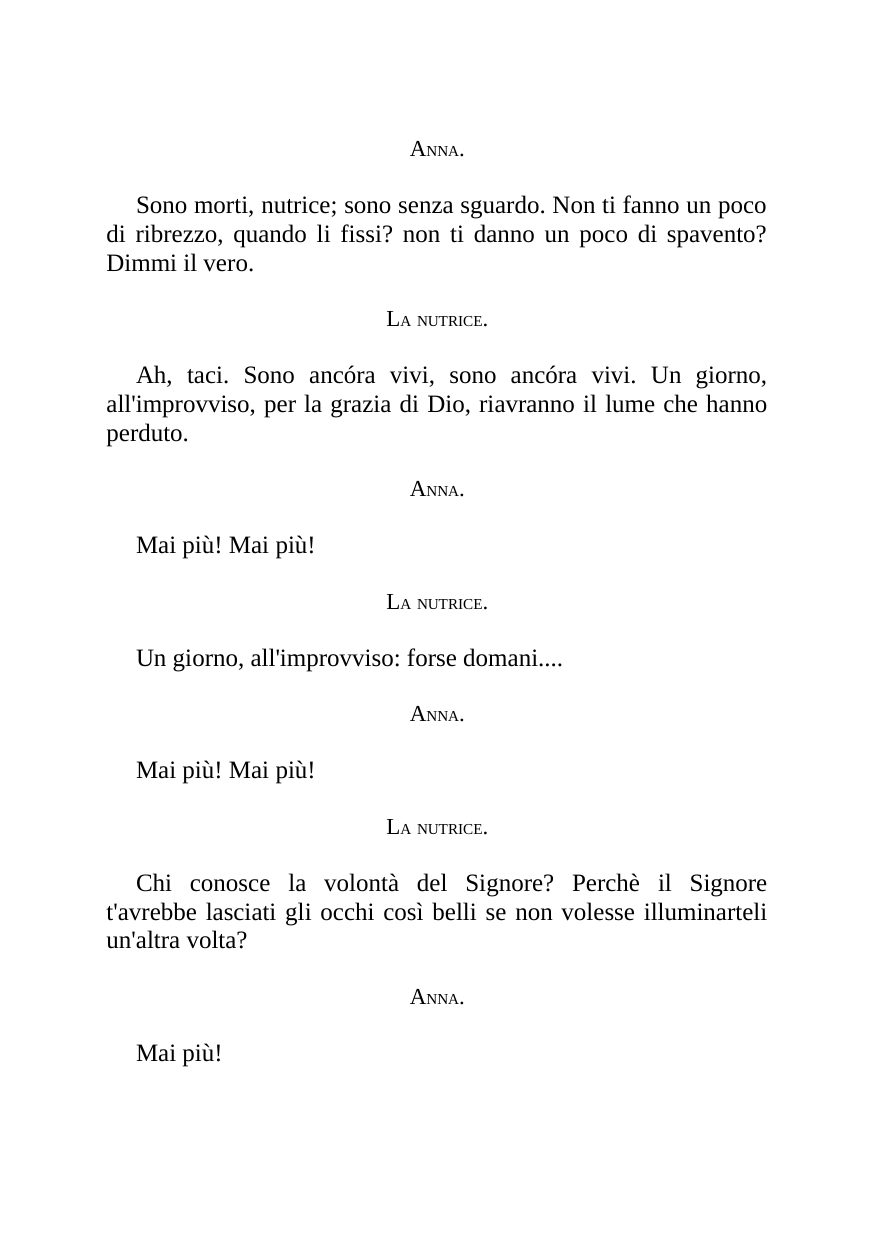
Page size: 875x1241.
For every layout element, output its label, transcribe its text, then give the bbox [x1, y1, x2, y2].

text Anna. [106, 700, 768, 727]
text Anna. [106, 135, 768, 161]
text Mai più! [106, 1038, 768, 1067]
text La nutrice. [106, 305, 768, 331]
text Mai più! Mai più! [106, 756, 768, 784]
text Chi conosce la volontà del Signore? Perchè il Signore t'avrebbe lasciati gli occhi così belli se non volesse illuminarteli un'altra volta? [106, 868, 768, 954]
text Anna. [106, 983, 768, 1009]
text Sono morti, nutrice; sono senza sguardo. Non ti fanno un poco di ribrezzo, quando li fissi? non ti danno un poco di spavento? Dimmi il vero. [106, 190, 768, 276]
text La nutrice. [106, 588, 768, 614]
text Mai più! Mai più! [106, 530, 768, 559]
text Ah, taci. Sono ancóra vivi, sono ancóra vivi. Un giorno, all'improvviso, per la grazia di Dio, riavranno il lume che hanno perduto. [106, 360, 768, 446]
text La nutrice. [106, 813, 768, 839]
text Anna. [106, 475, 768, 502]
text Un giorno, all'improvviso: forse domani.... [106, 643, 768, 672]
